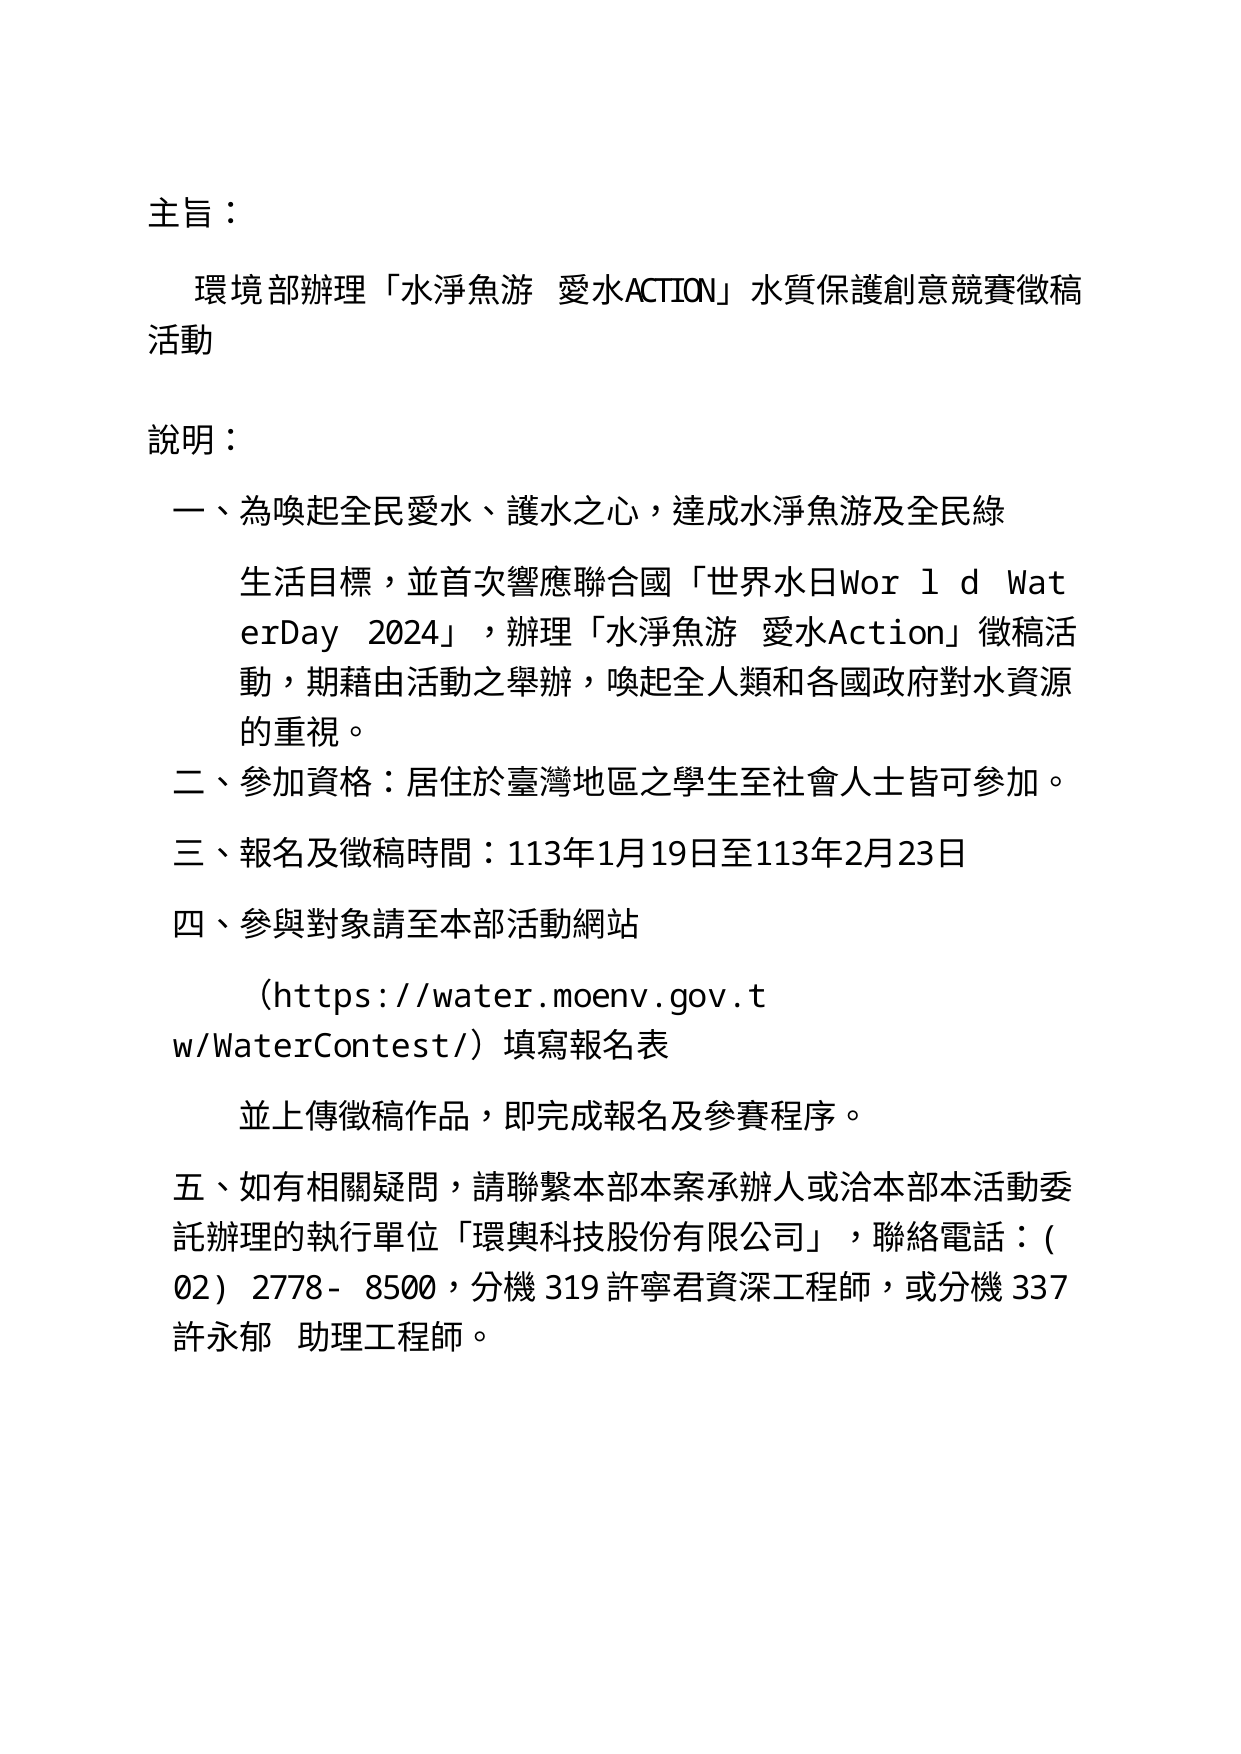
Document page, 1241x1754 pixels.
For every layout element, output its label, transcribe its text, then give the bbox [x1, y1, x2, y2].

text 生活目標，並首次響應聯合國「世界水日Wor l d Wat erDay 2024」，辦理「水淨魚游 愛水Action」徵稿活動，期藉由活動之舉辦，喚起全人類和各國政府對水資源的重視。 [239, 554, 1092, 754]
text 主旨： [148, 185, 1092, 235]
text 三、報名及徵稿時間：113年1月19日至113年2月23日 [173, 825, 1092, 875]
text 二、參加資格：居住於臺灣地區之學生至社會人士皆可參加。 [173, 754, 1092, 804]
text 一、為喚起全民愛水、護水之心，達成水淨魚游及全民綠 [173, 483, 1092, 533]
text （https://water.moenv.gov.t w/WaterContest/）填寫報名表 [173, 967, 1092, 1067]
text 說明： [148, 412, 1092, 462]
text 並上傳徵稿作品，即完成報名及參賽程序。 [173, 1088, 1092, 1138]
text 四、參與對象請至本部活動網站 [173, 896, 1092, 946]
text 環境部辦理「水淨魚游 愛水ACTION」水質保護創意競賽徵稿活動 [148, 262, 1092, 362]
text 五、如有相關疑問，請聯繫本部本案承辦人或洽本部本活動委託辦理的執行單位「環輿科技股份有限公司」，聯絡電話：( 02) 2778- 8500，分機319許寧君資深工程師，或分機337 許永郁 助理工程師。 [173, 1159, 1092, 1359]
